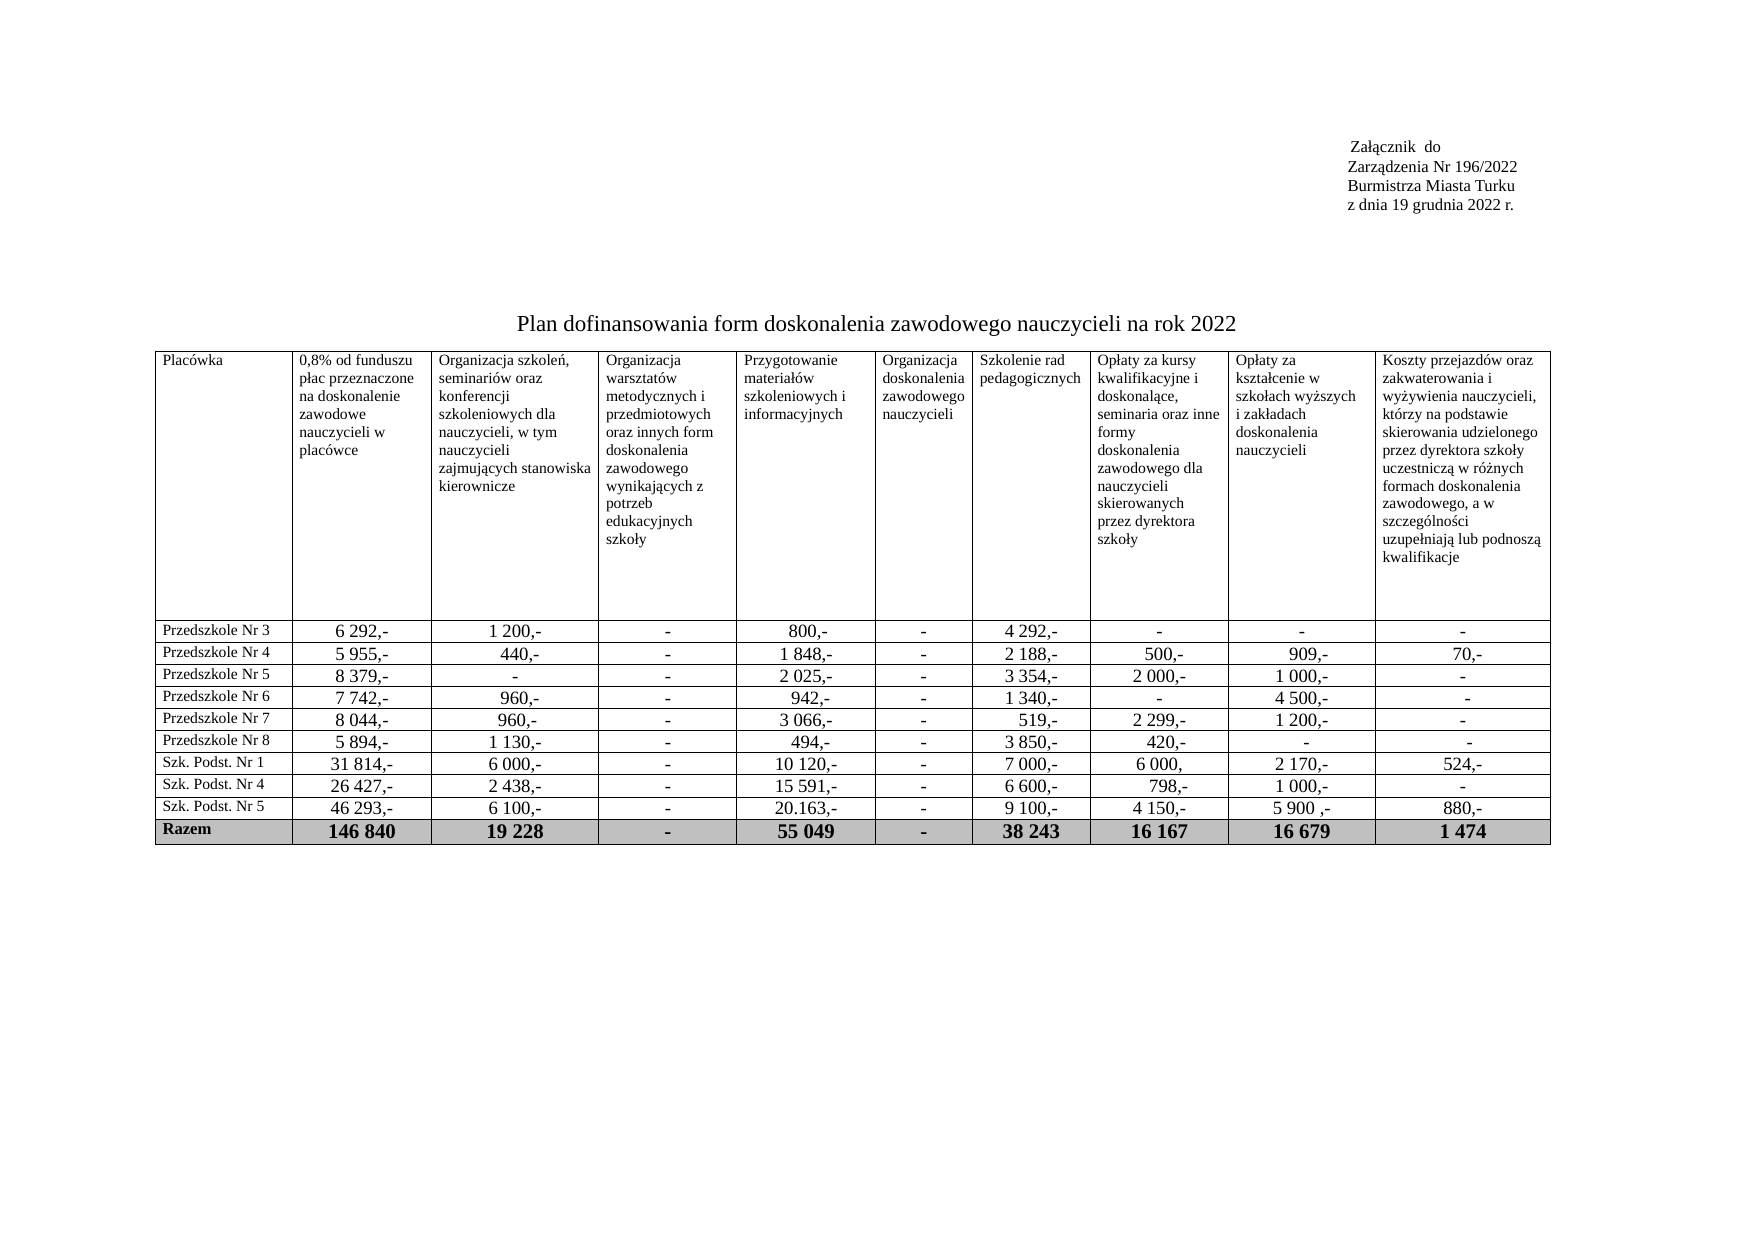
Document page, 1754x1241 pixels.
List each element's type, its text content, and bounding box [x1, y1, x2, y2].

table_cell 15 591,- [737, 775, 875, 796]
table_cell 16 679 [1229, 820, 1375, 844]
table_cell - [599, 687, 736, 708]
table_cell 5 900 ,- [1229, 798, 1375, 818]
table_cell 6 000,- [432, 753, 598, 774]
table_cell 909,- [1229, 643, 1375, 664]
table_cell 146 840 [293, 820, 431, 844]
table_cell - [1376, 775, 1550, 796]
table_cell 1 340,- [973, 687, 1090, 708]
table_cell 6 100,- [432, 798, 598, 818]
table_cell 524,- [1376, 753, 1550, 774]
table_cell 16 167 [1091, 820, 1228, 844]
table_cell - [876, 820, 972, 844]
table_cell - [1229, 731, 1375, 752]
table_cell Szk. Podst. Nr 4 [156, 775, 292, 796]
table_cell 2 438,- [432, 775, 598, 796]
table_cell - [599, 775, 736, 796]
table_cell - [876, 775, 972, 796]
table_header Placówka [156, 352, 292, 620]
table_cell 519,- [973, 709, 1090, 730]
table_cell 55 049 [737, 820, 875, 844]
table_cell - [876, 753, 972, 774]
table_cell 7 000,- [973, 753, 1090, 774]
table_cell 440,- [432, 643, 598, 664]
table_cell - [876, 665, 972, 686]
table_cell - [599, 665, 736, 686]
table_cell Szk. Podst. Nr 5 [156, 798, 292, 818]
table_cell 1 200,- [432, 621, 598, 642]
table_cell 420,- [1091, 731, 1228, 752]
table_cell - [599, 731, 736, 752]
table_cell 20.163,- [737, 798, 875, 818]
table_cell 1 000,- [1229, 775, 1375, 796]
table_cell 26 427,- [293, 775, 431, 796]
table_cell - [876, 731, 972, 752]
table_cell - [599, 753, 736, 774]
table_cell 2 000,- [1091, 665, 1228, 686]
table_cell Przedszkole Nr 8 [156, 731, 292, 752]
table_header Opłaty za kursy kwalifikacyjne i doskonalące, seminaria oraz inne formy doskonalenia zawodowego dla nauczycieli skierowanych przez dyrektora szkoły [1091, 352, 1228, 620]
table_cell Przedszkole Nr 6 [156, 687, 292, 708]
table_cell - [432, 665, 598, 686]
table_cell 1 000,- [1229, 665, 1375, 686]
table_cell - [599, 643, 736, 664]
table_cell - [876, 621, 972, 642]
table_cell 3 850,- [973, 731, 1090, 752]
table_cell - [1376, 709, 1550, 730]
table_header Organizacja szkoleń, seminariów oraz konferencji szkoleniowych dla nauczycieli, w tym nauczycieli zajmujących stanowiska kierownicze [432, 352, 598, 620]
table_cell 8 379,- [293, 665, 431, 686]
table_cell - [1376, 665, 1550, 686]
table_header Szkolenie rad pedagogicznych [973, 352, 1090, 620]
table_header 0,8% od funduszu płac przeznaczone na doskonalenie zawodowe nauczycieli w placówce [293, 352, 431, 620]
table_cell - [1091, 687, 1228, 708]
table_cell 70,- [1376, 643, 1550, 664]
table_cell 31 814,- [293, 753, 431, 774]
table_cell - [876, 709, 972, 730]
table_cell 4 500,- [1229, 687, 1375, 708]
table_cell 2 299,- [1091, 709, 1228, 730]
table_cell - [1376, 621, 1550, 642]
table_cell 3 354,- [973, 665, 1090, 686]
table_header Opłaty za kształcenie w szkołach wyższych i zakładach doskonalenia nauczycieli [1229, 352, 1375, 620]
table_cell 798,- [1091, 775, 1228, 796]
table_cell - [599, 621, 736, 642]
text Plan dofinansowania form doskonalenia zawodowego nauczycieli na rok 2022 [118, 310, 1636, 336]
table_cell 4 292,- [973, 621, 1090, 642]
table_header Organizacja warsztatów metodycznych i przedmiotowych oraz innych form doskonalenia zawodowego wynikających z potrzeb edukacyjnych szkoły [599, 352, 736, 620]
table_cell 2 025,- [737, 665, 875, 686]
table_cell 3 066,- [737, 709, 875, 730]
table_cell 500,- [1091, 643, 1228, 664]
table_cell 10 120,- [737, 753, 875, 774]
table_cell 9 100,- [973, 798, 1090, 818]
table_cell Razem [156, 820, 292, 844]
table_cell 494,- [737, 731, 875, 752]
table_cell 38 243 [973, 820, 1090, 844]
table_cell 1 130,- [432, 731, 598, 752]
table_cell 6 600,- [973, 775, 1090, 796]
table_header Przygotowanie materiałów szkoleniowych i informacyjnych [737, 352, 875, 620]
table_cell 960,- [432, 709, 598, 730]
table_cell - [876, 798, 972, 818]
text Załącznik do Zarządzenia Nr 196/2022 Burmistrza Miasta Turku z dnia 19 grudnia 2022 r. [118, 137, 1636, 214]
table_cell - [876, 687, 972, 708]
table_cell 1 848,- [737, 643, 875, 664]
table_cell Przedszkole Nr 5 [156, 665, 292, 686]
table_cell 6 000, [1091, 753, 1228, 774]
table_cell 1 474 [1376, 820, 1550, 844]
table_cell Przedszkole Nr 4 [156, 643, 292, 664]
table_cell 1 200,- [1229, 709, 1375, 730]
table_cell 960,- [432, 687, 598, 708]
table_cell 2 188,- [973, 643, 1090, 664]
table_cell - [599, 820, 736, 844]
table_cell 46 293,- [293, 798, 431, 818]
table_cell 19 228 [432, 820, 598, 844]
table_cell 6 292,- [293, 621, 431, 642]
table_cell - [1229, 621, 1375, 642]
table_cell 2 170,- [1229, 753, 1375, 774]
table_header Koszty przejazdów oraz zakwaterowania i wyżywienia nauczycieli, którzy na podstawie skierowania udzielonego przez dyrektora szkoły uczestniczą w różnych formach doskonalenia zawodowego, a w szczególności uzupełniają lub podnoszą kwalifikacje [1376, 352, 1550, 620]
table_cell Szk. Podst. Nr 1 [156, 753, 292, 774]
table_cell - [599, 798, 736, 818]
table_cell - [876, 643, 972, 664]
table_cell - [1091, 621, 1228, 642]
table_cell - [1376, 687, 1550, 708]
table_header Organizacja doskonalenia zawodowego nauczycieli [876, 352, 972, 620]
table_cell 4 150,- [1091, 798, 1228, 818]
table_cell - [1376, 731, 1550, 752]
table_cell - [599, 709, 736, 730]
table_cell Przedszkole Nr 3 [156, 621, 292, 642]
table_cell 800,- [737, 621, 875, 642]
table_cell 5 955,- [293, 643, 431, 664]
table_cell 942,- [737, 687, 875, 708]
table_cell 7 742,- [293, 687, 431, 708]
table_cell 5 894,- [293, 731, 431, 752]
table_cell 8 044,- [293, 709, 431, 730]
table_cell 880,- [1376, 798, 1550, 818]
table_cell Przedszkole Nr 7 [156, 709, 292, 730]
